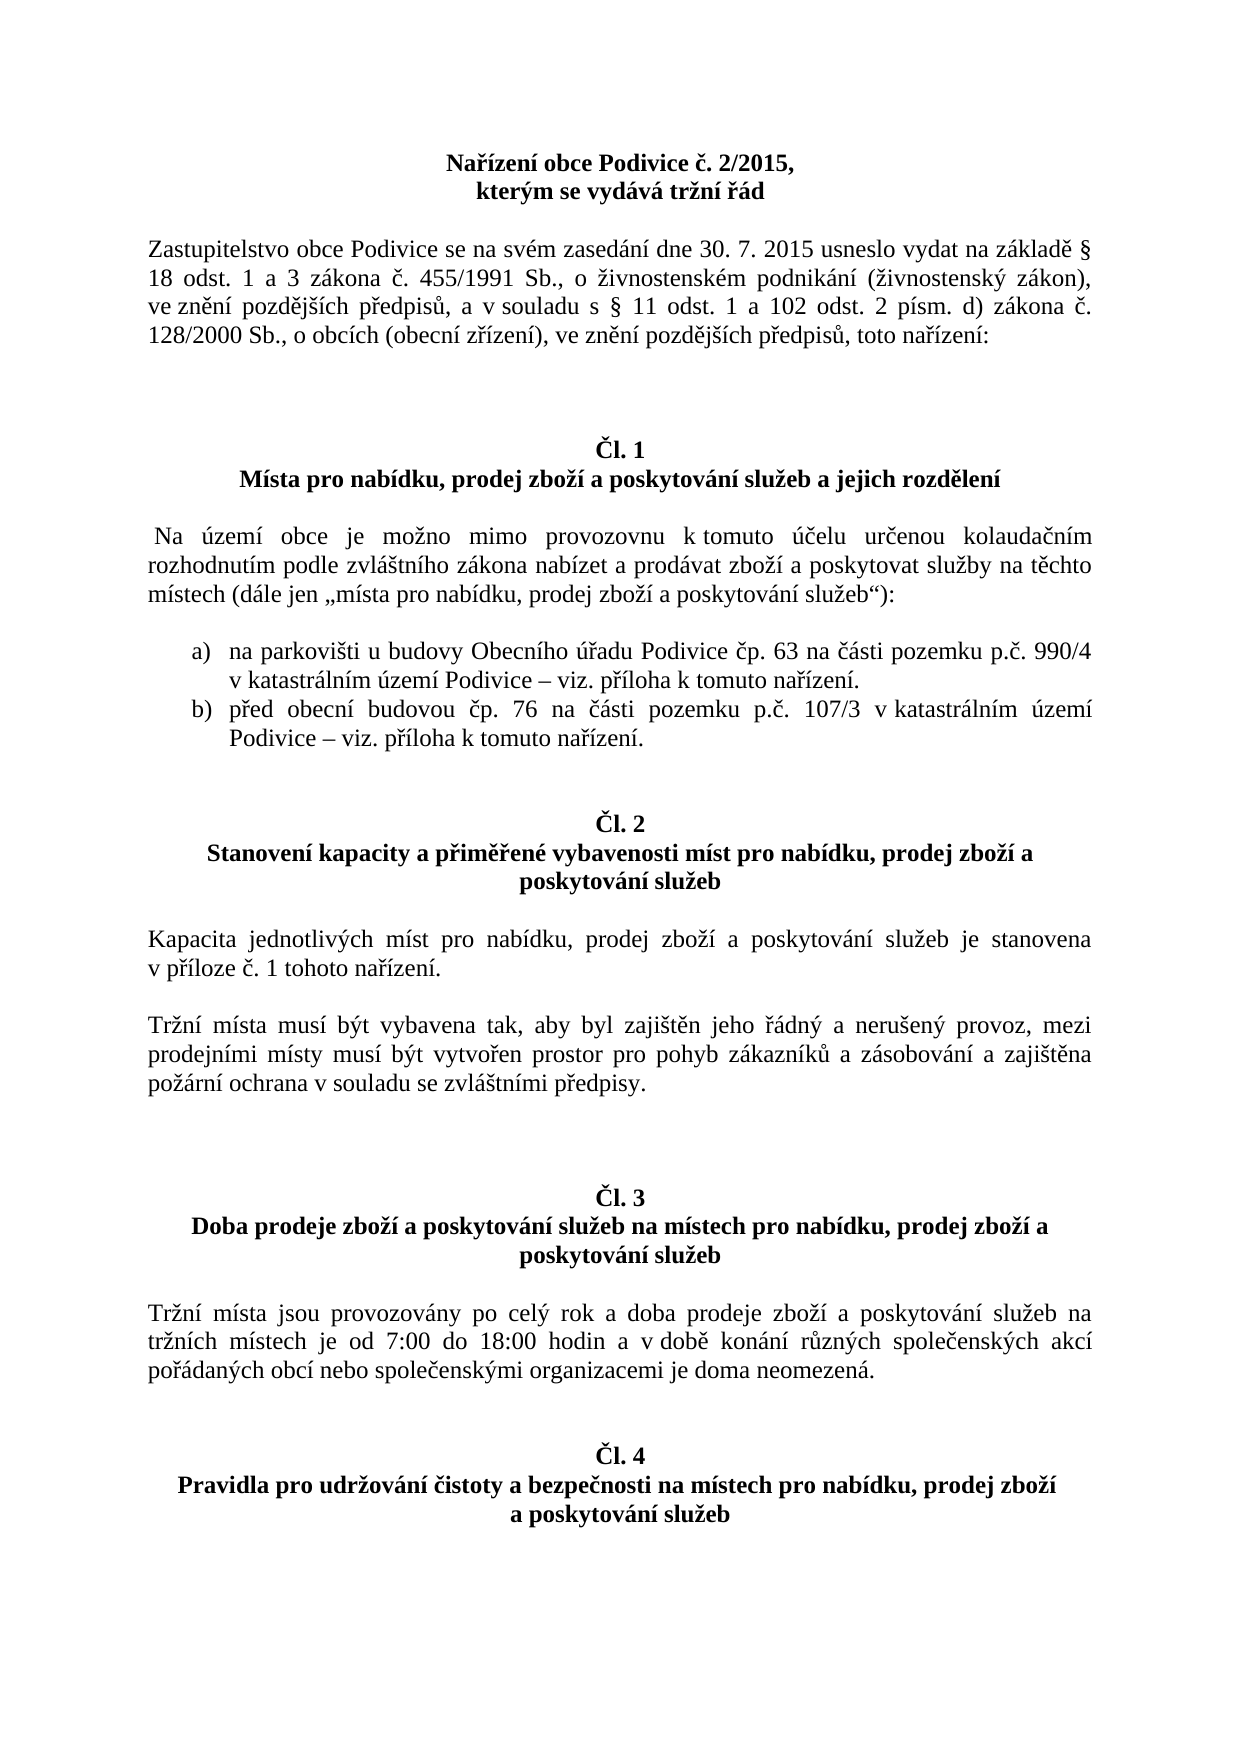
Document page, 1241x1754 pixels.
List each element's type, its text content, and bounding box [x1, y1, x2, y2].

text Tržní místa jsou provozovány po celý rok a doba prodeje zboží a poskytování služeb na tržních místech je od 7:00 do 18:00 hodin a v době konání různých společenských akcí pořádaných obcí nebo společenskými organizacemi je doma neomezená. [148, 1298, 1093, 1384]
text Místa pro nabídku, prodej zboží a poskytování služeb a jejich rozdělení [148, 464, 1093, 493]
list před obecní budovou čp. 76 na části pozemku p.č. 107/3 v katastrálním území Podivice – viz. příloha k tomuto nařízení. [191, 694, 1093, 751]
subtitle Čl. 4 [148, 1441, 1093, 1470]
text kterým se vydává tržní řád [148, 176, 1093, 205]
text Na území obce je možno mimo provozovnu k tomuto účelu určenou kolaudačním rozhodnutím podle zvláštního zákona nabízet a prodávat zboží a poskytovat služby na těchto místech (dále jen „místa pro nabídku, prodej zboží a poskytování služeb“): [148, 521, 1093, 608]
list na parkovišti u budovy Obecního úřadu Podivice čp. 63 na části pozemku p.č. 990/4 v katastrálním území Podivice – viz. příloha k tomuto nařízení. [191, 636, 1093, 694]
text Čl. 1 [148, 435, 1093, 464]
text Čl. 2 [148, 809, 1093, 838]
text Čl. 3 [148, 1183, 1093, 1211]
subtitle Stanovení kapacity a přiměřené vybavenosti míst pro nabídku, prodej zboží a poskytování služeb [148, 838, 1093, 895]
text Zastupitelstvo obce Podivice se na svém zasedání dne 30. 7. 2015 usneslo vydat na základě § 18 odst. 1 a 3 zákona č. 455/1991 Sb., o živnostenském podnikání (živnostenský zákon), ve znění pozdějších předpisů, a v souladu s § 11 odst. 1 a 102 odst. 2 písm. d) zákona č. 128/2000 Sb., o obcích (obecní zřízení), ve znění pozdějších předpisů, toto nařízení: [148, 234, 1093, 349]
subtitle Pravidla pro udržování čistoty a bezpečnosti na místech pro nabídku, prodej zboží a poskytování služeb [148, 1470, 1093, 1528]
text Kapacita jednotlivých míst pro nabídku, prodej zboží a poskytování služeb je stanovena v příloze č. 1 tohoto nařízení. [148, 924, 1093, 981]
text Nařízení obce Podivice č. 2/2015, [148, 148, 1093, 176]
text Tržní místa musí být vybavena tak, aby byl zajištěn jeho řádný a nerušený provoz, mezi prodejními místy musí být vytvořen prostor pro pohyb zákazníků a zásobování a zajištěna požární ochrana v souladu se zvláštními předpisy. [148, 1010, 1093, 1096]
subtitle Doba prodeje zboží a poskytování služeb na místech pro nabídku, prodej zboží a poskytování služeb [148, 1211, 1093, 1269]
